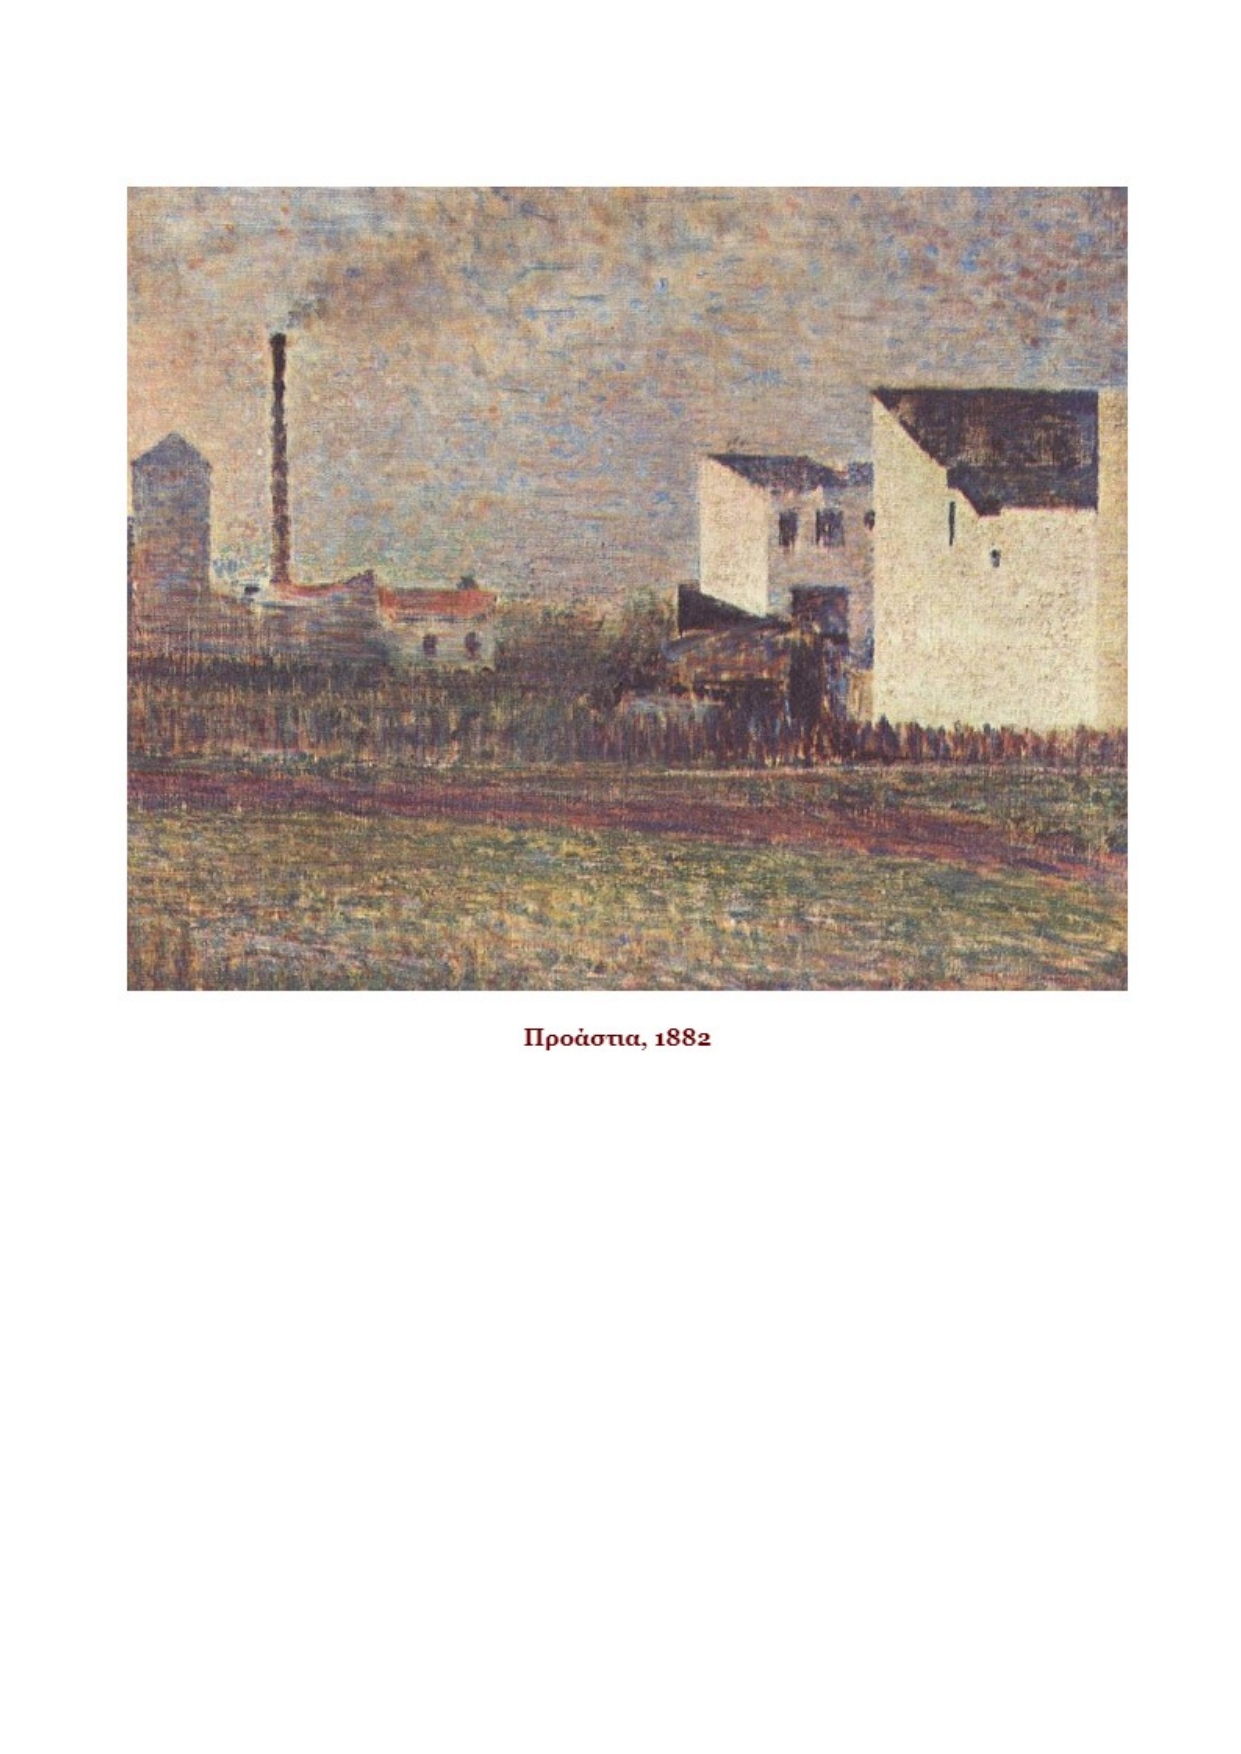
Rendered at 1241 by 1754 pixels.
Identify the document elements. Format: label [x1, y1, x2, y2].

picture [118, 176, 1139, 1071]
